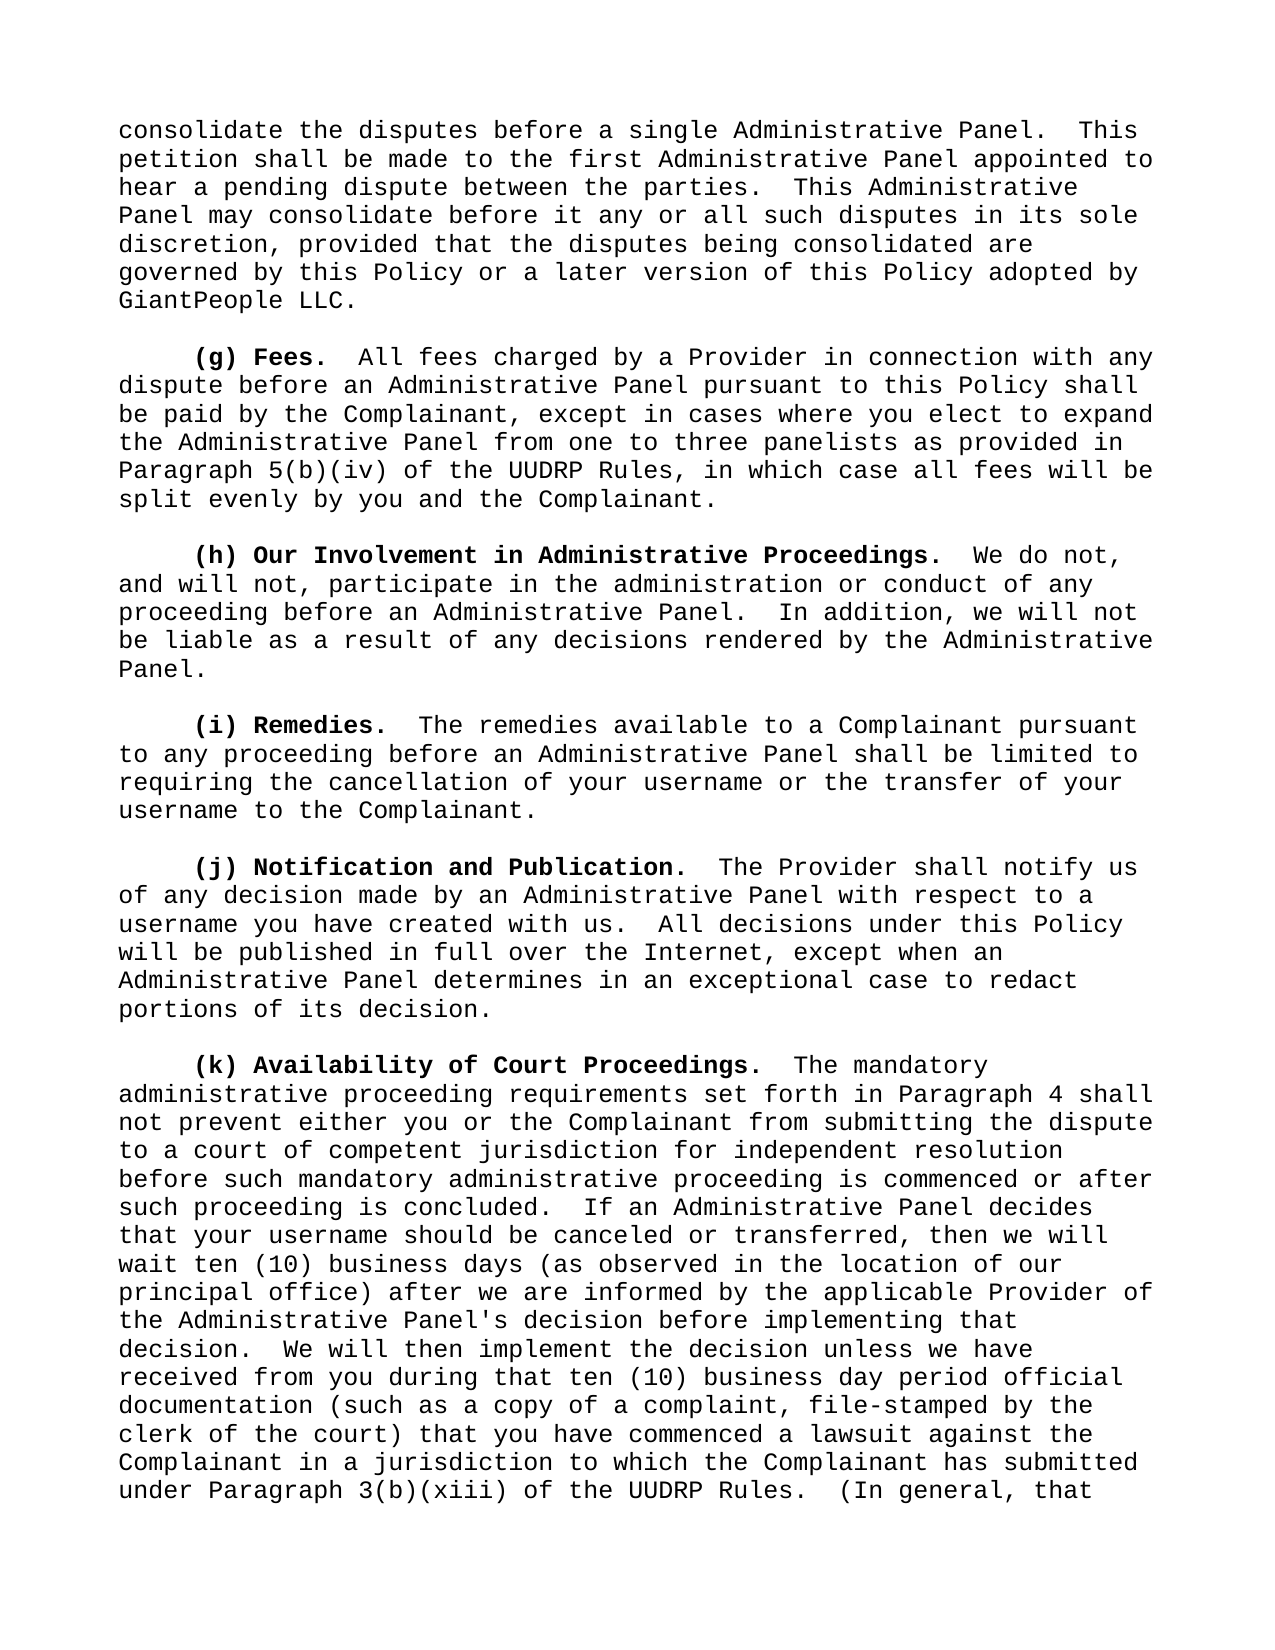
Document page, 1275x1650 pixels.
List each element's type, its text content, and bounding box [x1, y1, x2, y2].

text (h) Our Involvement in Administrative Proceedings. We do not, and will not, participate in the administration or conduct of any proceeding before an Administrative Panel. In addition, we will not be liable as a result of any decisions rendered by the Administrative Panel. [118, 543, 1157, 685]
text (g) Fees. All fees charged by a Provider in connection with any dispute before an Administrative Panel pursuant to this Policy shall be paid by the Complainant, except in cases where you elect to expand the Administrative Panel from one to three panelists as provided in Paragraph 5(b)(iv) of the UUDRP Rules, in which case all fees will be split evenly by you and the Complainant. [118, 345, 1157, 515]
text (j) Notification and Publication. The Provider shall notify us of any decision made by an Administrative Panel with respect to a username you have created with us. All decisions under this Policy will be published in full over the Internet, except when an Administrative Panel determines in an exceptional case to redact portions of its decision. [118, 855, 1157, 1025]
text consolidate the disputes before a single Administrative Panel. This petition shall be made to the first Administrative Panel appointed to hear a pending dispute between the parties. This Administrative Panel may consolidate before it any or all such disputes in its sole discretion, provided that the disputes being consolidated are governed by this Policy or a later version of this Policy adopted by GiantPeople LLC. [118, 118, 1157, 316]
text (k) Availability of Court Proceedings. The mandatory administrative proceeding requirements set forth in Paragraph 4 shall not prevent either you or the Complainant from submitting the dispute to a court of competent jurisdiction for independent resolution before such mandatory administrative proceeding is commenced or after such proceeding is concluded. If an Administrative Panel decides that your username should be canceled or transferred, then we will wait ten (10) business days (as observed in the location of our principal office) after we are informed by the applicable Provider of the Administrative Panel's decision before implementing that decision. We will then implement the decision unless we have received from you during that ten (10) business day period official documentation (such as a copy of a complaint, file-stamped by the clerk of the court) that you have commenced a lawsuit against the Complainant in a jurisdiction to which the Complainant has submitted under Paragraph 3(b)(xiii) of the UUDRP Rules. (In general, that [118, 1053, 1157, 1506]
text (i) Remedies. The remedies available to a Complainant pursuant to any proceeding before an Administrative Panel shall be limited to requiring the cancellation of your username or the transfer of your username to the Complainant. [118, 713, 1157, 826]
